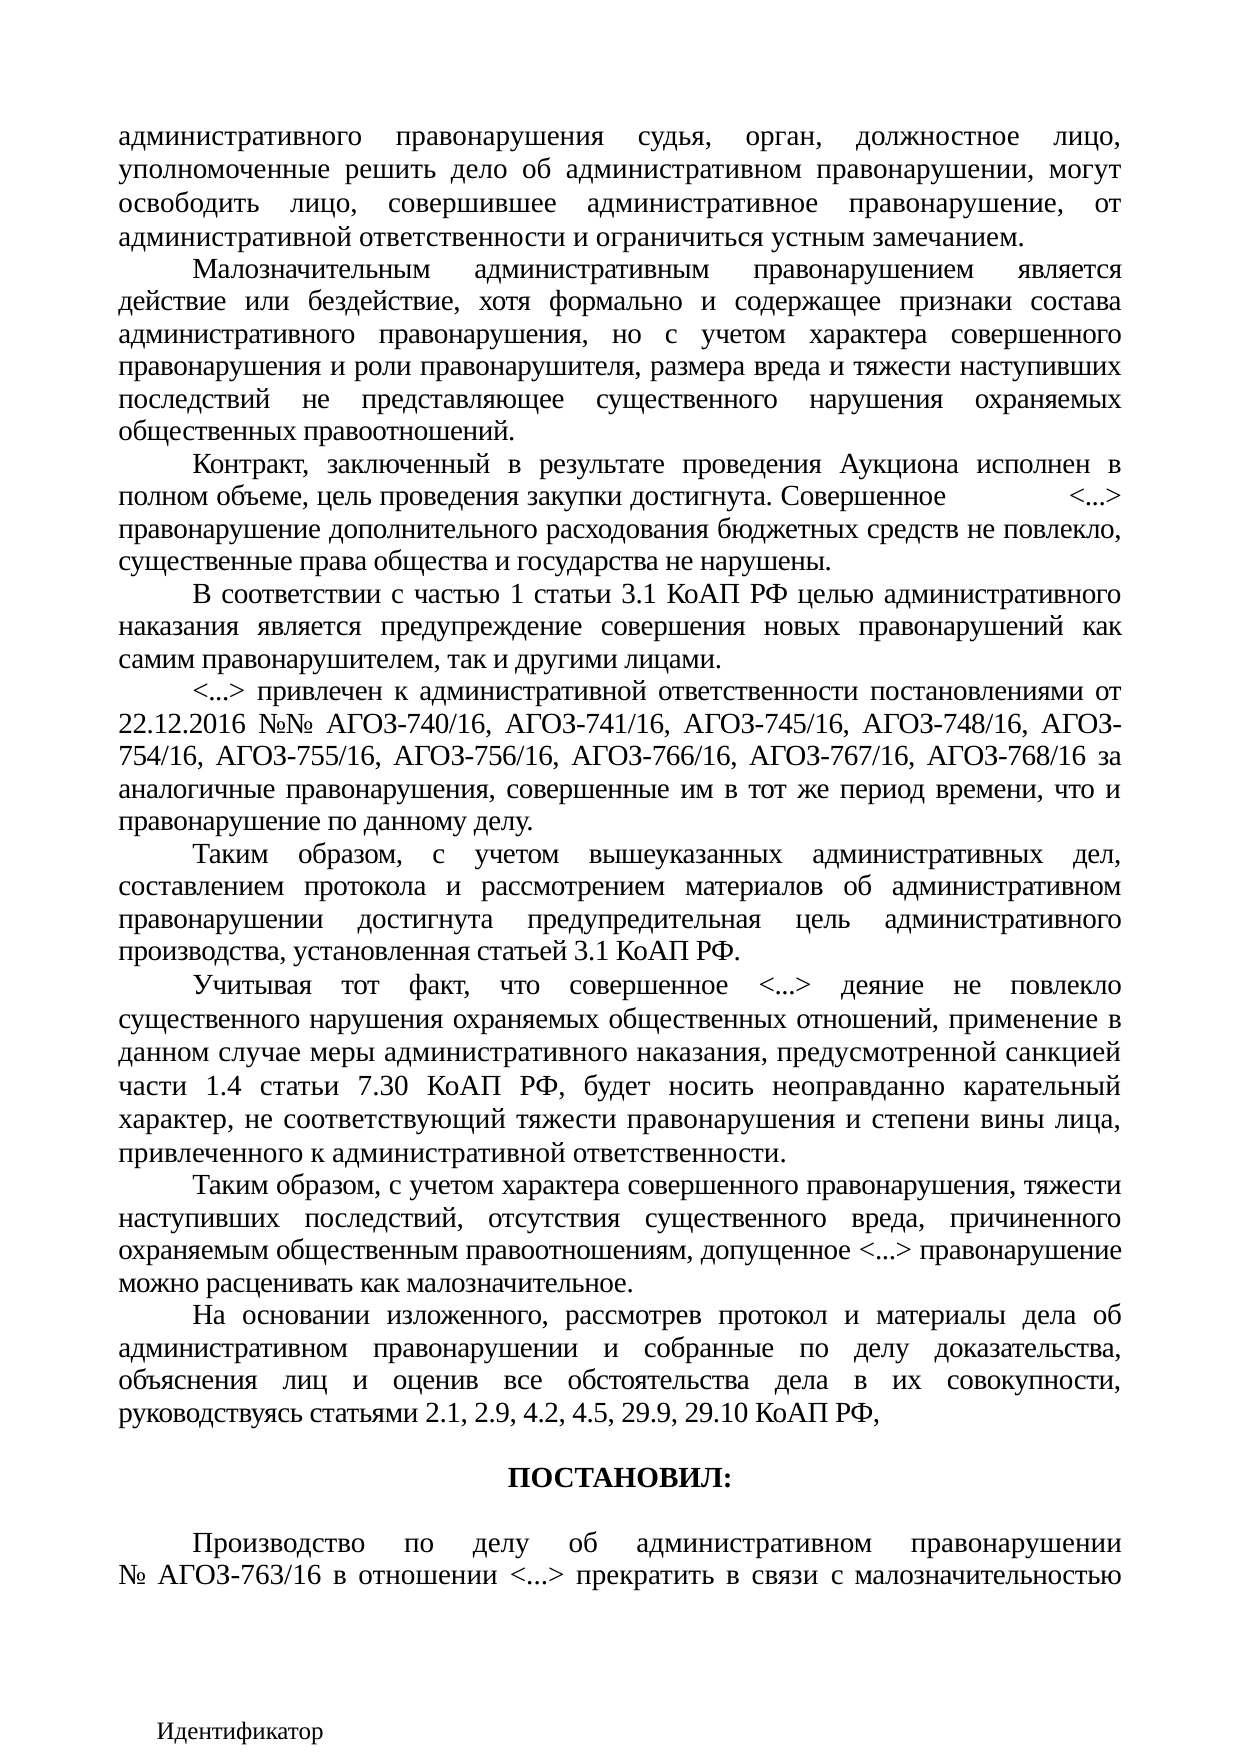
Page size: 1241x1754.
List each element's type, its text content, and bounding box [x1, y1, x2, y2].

text Таким образом, с учетом вышеуказанных административных дел, составлением протокола и рассмотрением материалов об административном правонарушении достигнута предупредительная цель административного производства, установленная статьей 3.1 КоАП РФ. [118, 837, 1122, 967]
text <...> привлечен к административной ответственности постановлениями от 22.12.2016 №№ АГОЗ-740/16, АГОЗ-741/16, АГОЗ-745/16, АГОЗ-748/16, АГОЗ-754/16, АГОЗ-755/16, АГОЗ-756/16, АГОЗ-766/16, АГОЗ-767/16, АГОЗ-768/16 за аналогичные правонарушения, совершенные им в тот же период времени, что и правонарушение по данному делу. [118, 675, 1122, 837]
text Контракт, заключенный в результате проведения Аукциона исполнен в полном объеме, цель проведения закупки достигнута. Совершенное <...> правонарушение дополнительного расходования бюджетных средств не повлекло, существенные права общества и государства не нарушены. [118, 447, 1122, 577]
text Учитывая тот факт, что совершенное <...> деяние не повлекло существенного нарушения охраняемых общественных отношений, применение в данном случае меры административного наказания, предусмотренной санкцией части 1.4 статьи 7.30 КоАП РФ, будет носить неоправданно карательный характер, не соответствующий тяжести правонарушения и степени вины лица, привлеченного к административной ответственности. [118, 967, 1122, 1168]
text Таким образом, с учетом характера совершенного правонарушения, тяжести наступивших последствий, отсутствия существенного вреда, причиненного охраняемым общественным правоотношениям, допущенное <...> правонарушение можно расценивать как малозначительное. [118, 1168, 1122, 1298]
text административного правонарушения судья, орган, должностное лицо, уполномоченные решить дело об административном правонарушении, могут освободить лицо, совершившее административное правонарушение, от административной ответственности и ограничиться устным замечанием. [118, 118, 1122, 252]
text На основании изложенного, рассмотрев протокол и материалы дела об административном правонарушении и собранные по делу доказательства, объяснения лиц и оценив все обстоятельства дела в их совокупности, руководствуясь статьями 2.1, 2.9, 4.2, 4.5, 29.9, 29.10 КоАП РФ, [118, 1298, 1122, 1428]
text ПОСТАНОВИЛ: [118, 1461, 1122, 1493]
text Малозначительным административным правонарушением является действие или бездействие, хотя формально и содержащее признаки состава административного правонарушения, но с учетом характера совершенного правонарушения и роли правонарушителя, размера вреда и тяжести наступивших последствий не представляющее существенного нарушения охраняемых общественных правоотношений. [118, 252, 1122, 447]
text В соответствии с частью 1 статьи 3.1 КоАП РФ целью административного наказания является предупреждение совершения новых правонарушений как самим правонарушителем, так и другими лицами. [118, 577, 1122, 675]
text Производство по делу об административном правонарушении № АГОЗ-763/16 в отношении <...> прекратить в связи с малозначительностью [118, 1526, 1122, 1591]
